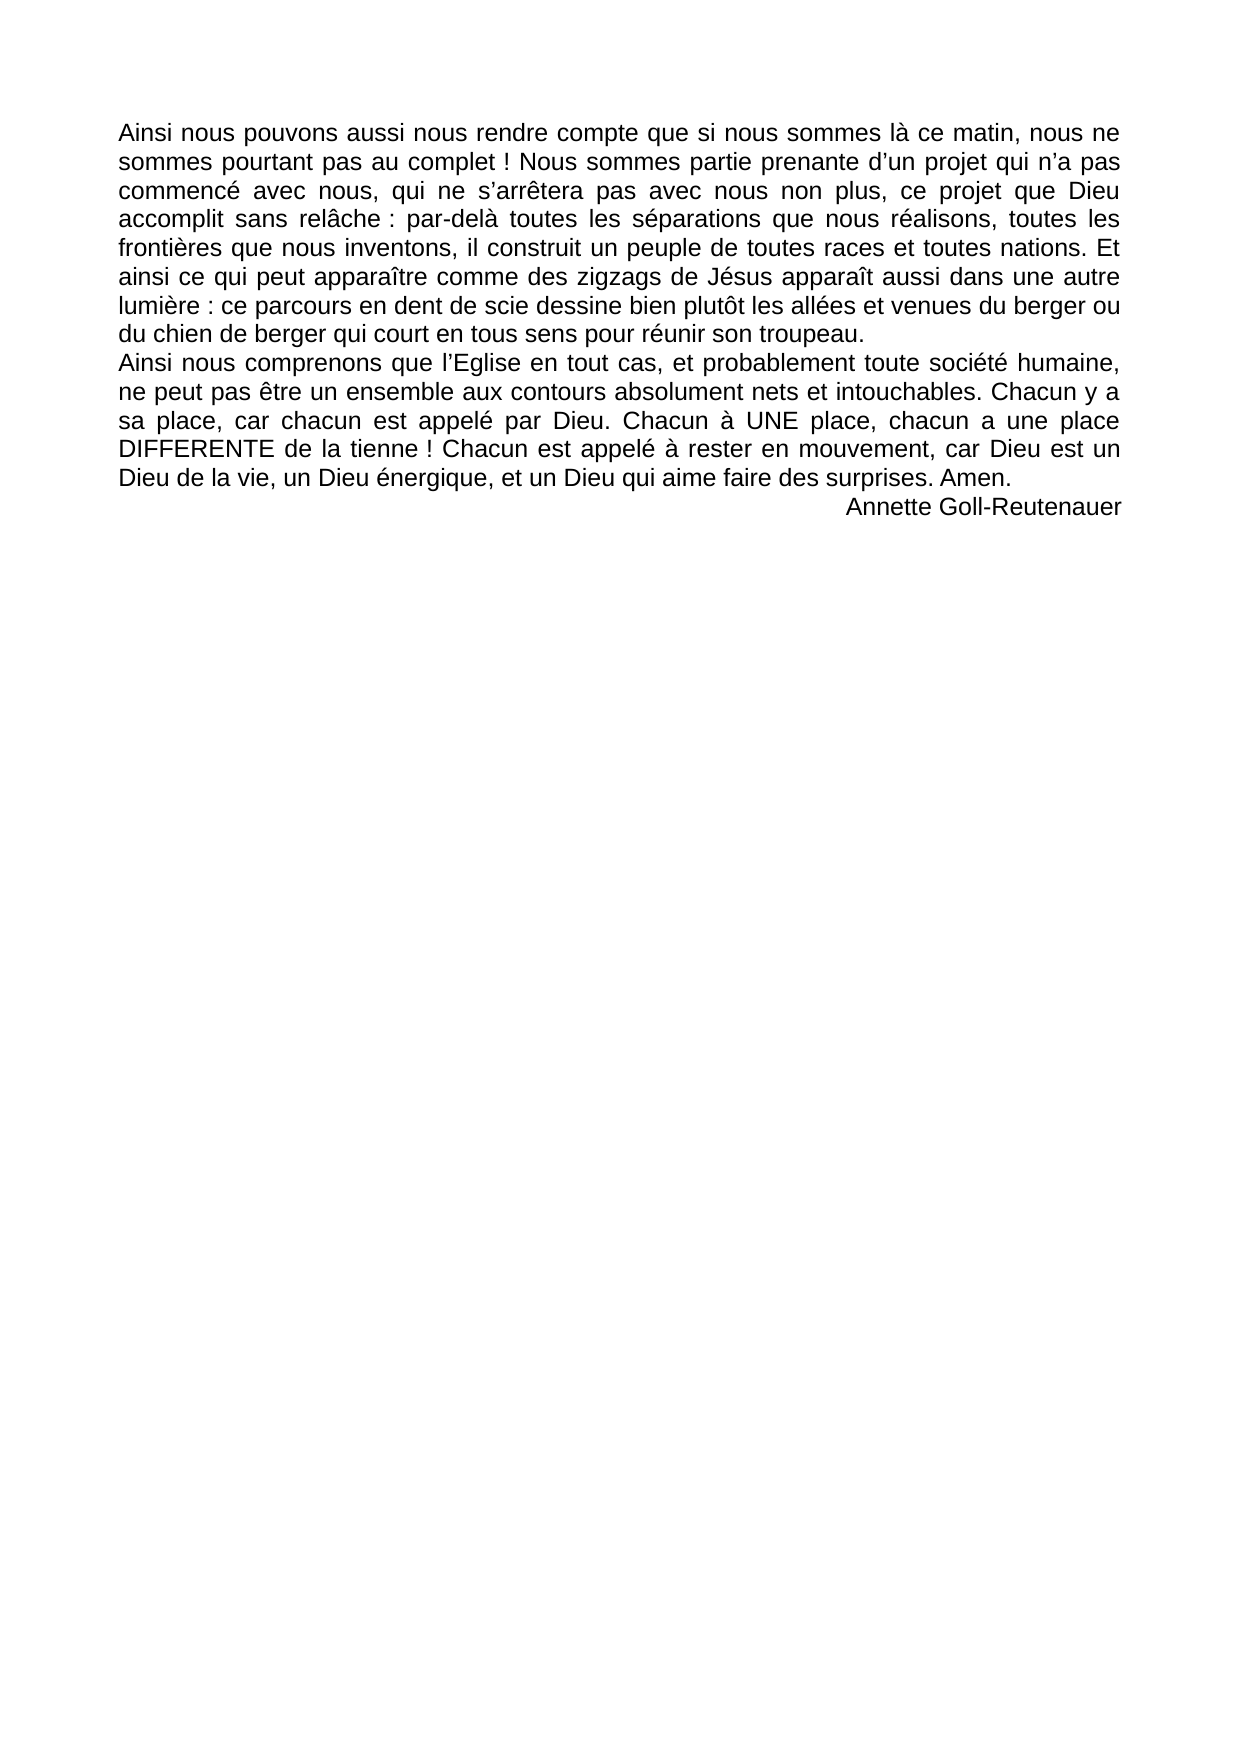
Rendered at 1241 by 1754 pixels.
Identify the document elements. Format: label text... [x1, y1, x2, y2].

text Annette Goll-Reutenauer [118, 492, 1122, 521]
text Ainsi nous pouvons aussi nous rendre compte que si nous sommes là ce matin, nous ne sommes pourtant pas au complet ! Nous sommes partie prenante d’un projet qui n’a pas commencé avec nous, qui ne s’arrêtera pas avec nous non plus, ce projet que Dieu accomplit sans relâche : par-delà toutes les séparations que nous réalisons, toutes les frontières que nous inventons, il construit un peuple de toutes races et toutes nations. Et ainsi ce qui peut apparaître comme des zigzags de Jésus apparaît aussi dans une autre lumière : ce parcours en dent de scie dessine bien plutôt les allées et venues du berger ou du chien de berger qui court en tous sens pour réunir son troupeau. [118, 118, 1122, 348]
text Ainsi nous comprenons que l’Eglise en tout cas, et probablement toute société humaine, ne peut pas être un ensemble aux contours absolument nets et intouchables. Chacun y a sa place, car chacun est appelé par Dieu. Chacun à UNE place, chacun a une place DIFFERENTE de la tienne ! Chacun est appelé à rester en mouvement, car Dieu est un Dieu de la vie, un Dieu énergique, et un Dieu qui aime faire des surprises. Amen. [118, 348, 1122, 492]
